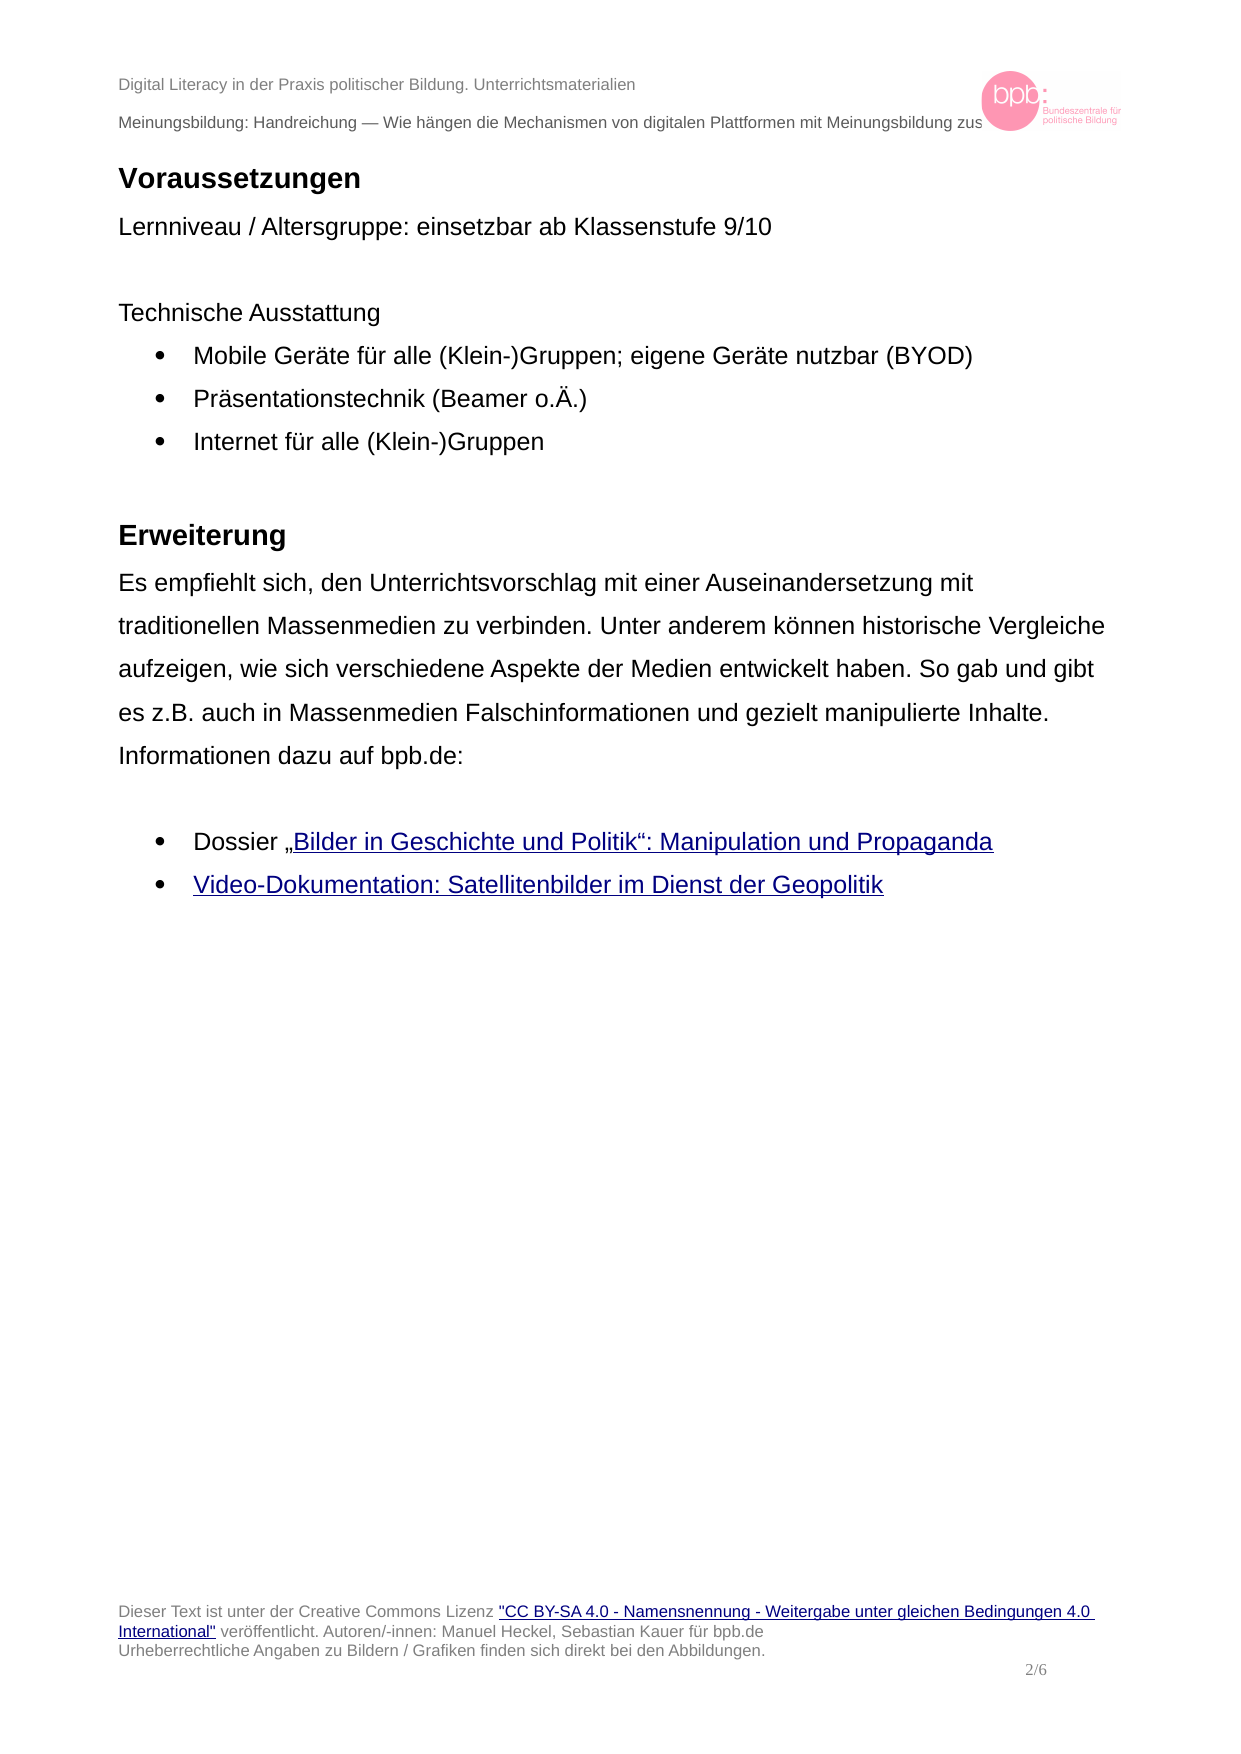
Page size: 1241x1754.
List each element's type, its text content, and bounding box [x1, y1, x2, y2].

list Präsentationstechnik (Beamer o.Ä.) [156, 384, 1122, 413]
list Video-Dokumentation: Satellitenbilder im Dienst der Geopolitik [156, 870, 1122, 899]
subtitle Voraussetzungen [118, 161, 1122, 195]
text Es empfiehlt sich, den Unterrichtsvorschlag mit einer Auseinandersetzung mit traditionellen Massenmedien zu verbinden. Unter anderem können historische Vergleiche aufzeigen, wie sich verschiedene Aspekte der Medien entwickelt haben. So gab und gibt es z.B. auch in Massenmedien Falschinformationen und gezielt manipulierte Inhalte. Informationen dazu auf bpb.de: [118, 568, 1122, 769]
text Lernniveau / Altersgruppe: einsetzbar ab Klassenstufe 9/10 [118, 212, 1122, 240]
list Internet für alle (Klein-)Gruppen [156, 427, 1122, 456]
subtitle Erweiterung [118, 518, 1122, 551]
text Technische Ausstattung [118, 298, 1122, 327]
list Dossier „Bilder in Geschichte und Politik“: Manipulation und Propaganda [156, 827, 1122, 856]
list Mobile Geräte für alle (Klein-)Gruppen; eigene Geräte nutzbar (BYOD) [156, 341, 1122, 370]
